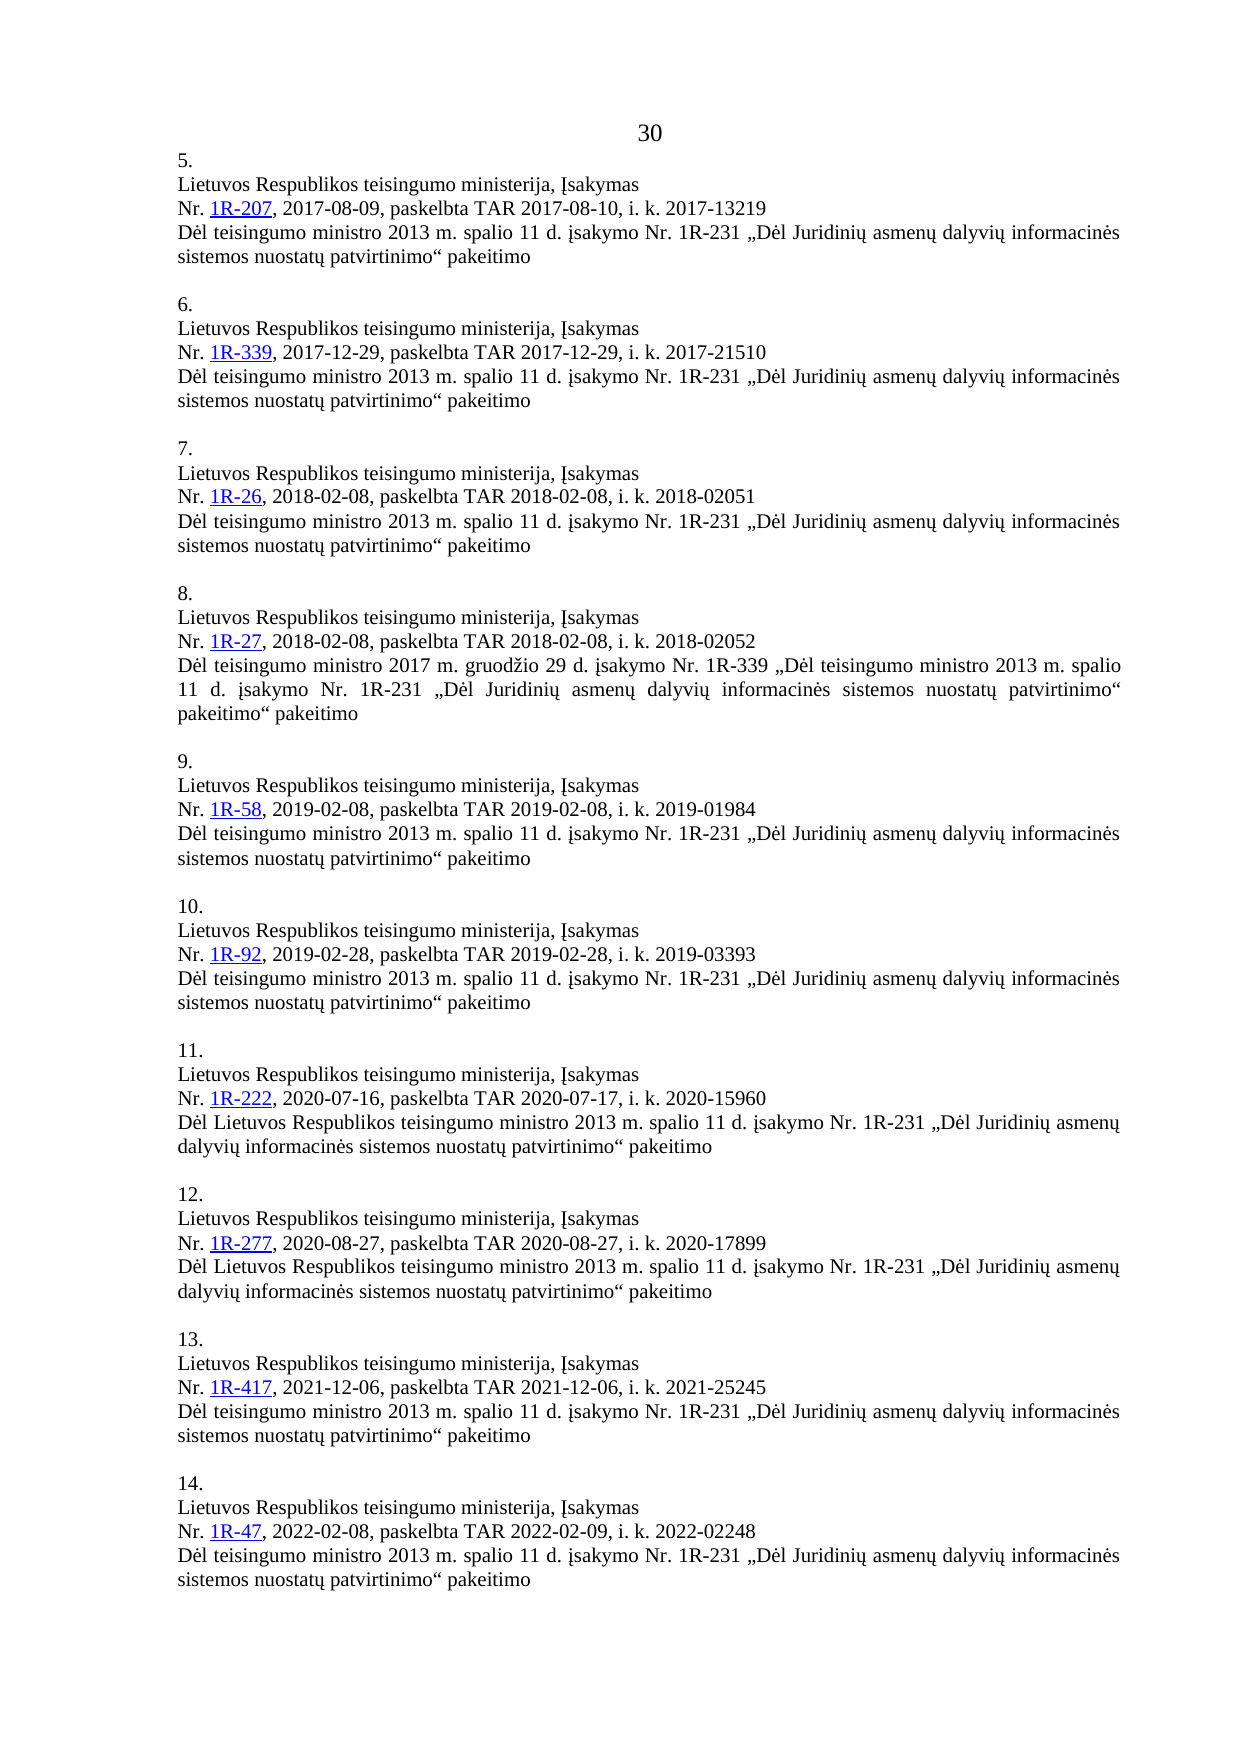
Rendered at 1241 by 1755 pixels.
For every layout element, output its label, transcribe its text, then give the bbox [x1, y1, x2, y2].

text Nr. 1R-58, 2019-02-08, paskelbta TAR 2019-02-08, i. k. 2019-01984 [177, 797, 1122, 821]
text Dėl teisingumo ministro 2013 m. spalio 11 d. įsakymo Nr. 1R-231 „Dėl Juridinių asmenų dalyvių informacinės sistemos nuostatų patvirtinimo“ pakeitimo [177, 1543, 1122, 1591]
text Nr. 1R-47, 2022-02-08, paskelbta TAR 2022-02-09, i. k. 2022-02248 [177, 1519, 1122, 1543]
text Lietuvos Respublikos teisingumo ministerija, Įsakymas [177, 460, 1122, 484]
text Lietuvos Respublikos teisingumo ministerija, Įsakymas [177, 1495, 1122, 1519]
text Dėl Lietuvos Respublikos teisingumo ministro 2013 m. spalio 11 d. įsakymo Nr. 1R-231 „Dėl Juridinių asmenų dalyvių informacinės sistemos nuostatų patvirtinimo“ pakeitimo [177, 1254, 1122, 1303]
text Dėl teisingumo ministro 2013 m. spalio 11 d. įsakymo Nr. 1R-231 „Dėl Juridinių asmenų dalyvių informacinės sistemos nuostatų patvirtinimo“ pakeitimo [177, 1399, 1122, 1447]
text Dėl teisingumo ministro 2013 m. spalio 11 d. įsakymo Nr. 1R-231 „Dėl Juridinių asmenų dalyvių informacinės sistemos nuostatų patvirtinimo“ pakeitimo [177, 966, 1122, 1014]
text 6. [177, 292, 1122, 316]
text Lietuvos Respublikos teisingumo ministerija, Įsakymas [177, 918, 1122, 942]
text 5. [177, 148, 1122, 172]
text Lietuvos Respublikos teisingumo ministerija, Įsakymas [177, 605, 1122, 629]
text Dėl teisingumo ministro 2013 m. spalio 11 d. įsakymo Nr. 1R-231 „Dėl Juridinių asmenų dalyvių informacinės sistemos nuostatų patvirtinimo“ pakeitimo [177, 220, 1122, 268]
text Dėl teisingumo ministro 2013 m. spalio 11 d. įsakymo Nr. 1R-231 „Dėl Juridinių asmenų dalyvių informacinės sistemos nuostatų patvirtinimo“ pakeitimo [177, 364, 1122, 412]
text 7. [177, 436, 1122, 460]
text 12. [177, 1182, 1122, 1206]
text Nr. 1R-277, 2020-08-27, paskelbta TAR 2020-08-27, i. k. 2020-17899 [177, 1230, 1122, 1254]
text Lietuvos Respublikos teisingumo ministerija, Įsakymas [177, 172, 1122, 196]
text Nr. 1R-26, 2018-02-08, paskelbta TAR 2018-02-08, i. k. 2018-02051 [177, 484, 1122, 508]
text Nr. 1R-207, 2017-08-09, paskelbta TAR 2017-08-10, i. k. 2017-13219 [177, 196, 1122, 220]
text Dėl teisingumo ministro 2013 m. spalio 11 d. įsakymo Nr. 1R-231 „Dėl Juridinių asmenų dalyvių informacinės sistemos nuostatų patvirtinimo“ pakeitimo [177, 508, 1122, 557]
text Dėl Lietuvos Respublikos teisingumo ministro 2013 m. spalio 11 d. įsakymo Nr. 1R-231 „Dėl Juridinių asmenų dalyvių informacinės sistemos nuostatų patvirtinimo“ pakeitimo [177, 1110, 1122, 1158]
text 8. [177, 581, 1122, 605]
text Nr. 1R-27, 2018-02-08, paskelbta TAR 2018-02-08, i. k. 2018-02052 [177, 629, 1122, 653]
text Nr. 1R-222, 2020-07-16, paskelbta TAR 2020-07-17, i. k. 2020-15960 [177, 1086, 1122, 1110]
text Nr. 1R-417, 2021-12-06, paskelbta TAR 2021-12-06, i. k. 2021-25245 [177, 1375, 1122, 1399]
text Nr. 1R-339, 2017-12-29, paskelbta TAR 2017-12-29, i. k. 2017-21510 [177, 340, 1122, 364]
text 10. [177, 893, 1122, 918]
text 9. [177, 749, 1122, 773]
text 13. [177, 1327, 1122, 1351]
text Nr. 1R-92, 2019-02-28, paskelbta TAR 2019-02-28, i. k. 2019-03393 [177, 942, 1122, 966]
text Lietuvos Respublikos teisingumo ministerija, Įsakymas [177, 1351, 1122, 1375]
text 11. [177, 1038, 1122, 1062]
text Dėl teisingumo ministro 2013 m. spalio 11 d. įsakymo Nr. 1R-231 „Dėl Juridinių asmenų dalyvių informacinės sistemos nuostatų patvirtinimo“ pakeitimo [177, 821, 1122, 869]
text Lietuvos Respublikos teisingumo ministerija, Įsakymas [177, 1206, 1122, 1230]
text Lietuvos Respublikos teisingumo ministerija, Įsakymas [177, 773, 1122, 797]
text Dėl teisingumo ministro 2017 m. gruodžio 29 d. įsakymo Nr. 1R-339 „Dėl teisingumo ministro 2013 m. spalio 11 d. įsakymo Nr. 1R-231 „Dėl Juridinių asmenų dalyvių informacinės sistemos nuostatų patvirtinimo“ pakeitimo“ pakeitimo [177, 653, 1122, 725]
text 14. [177, 1471, 1122, 1495]
text Lietuvos Respublikos teisingumo ministerija, Įsakymas [177, 1062, 1122, 1086]
text Lietuvos Respublikos teisingumo ministerija, Įsakymas [177, 316, 1122, 340]
